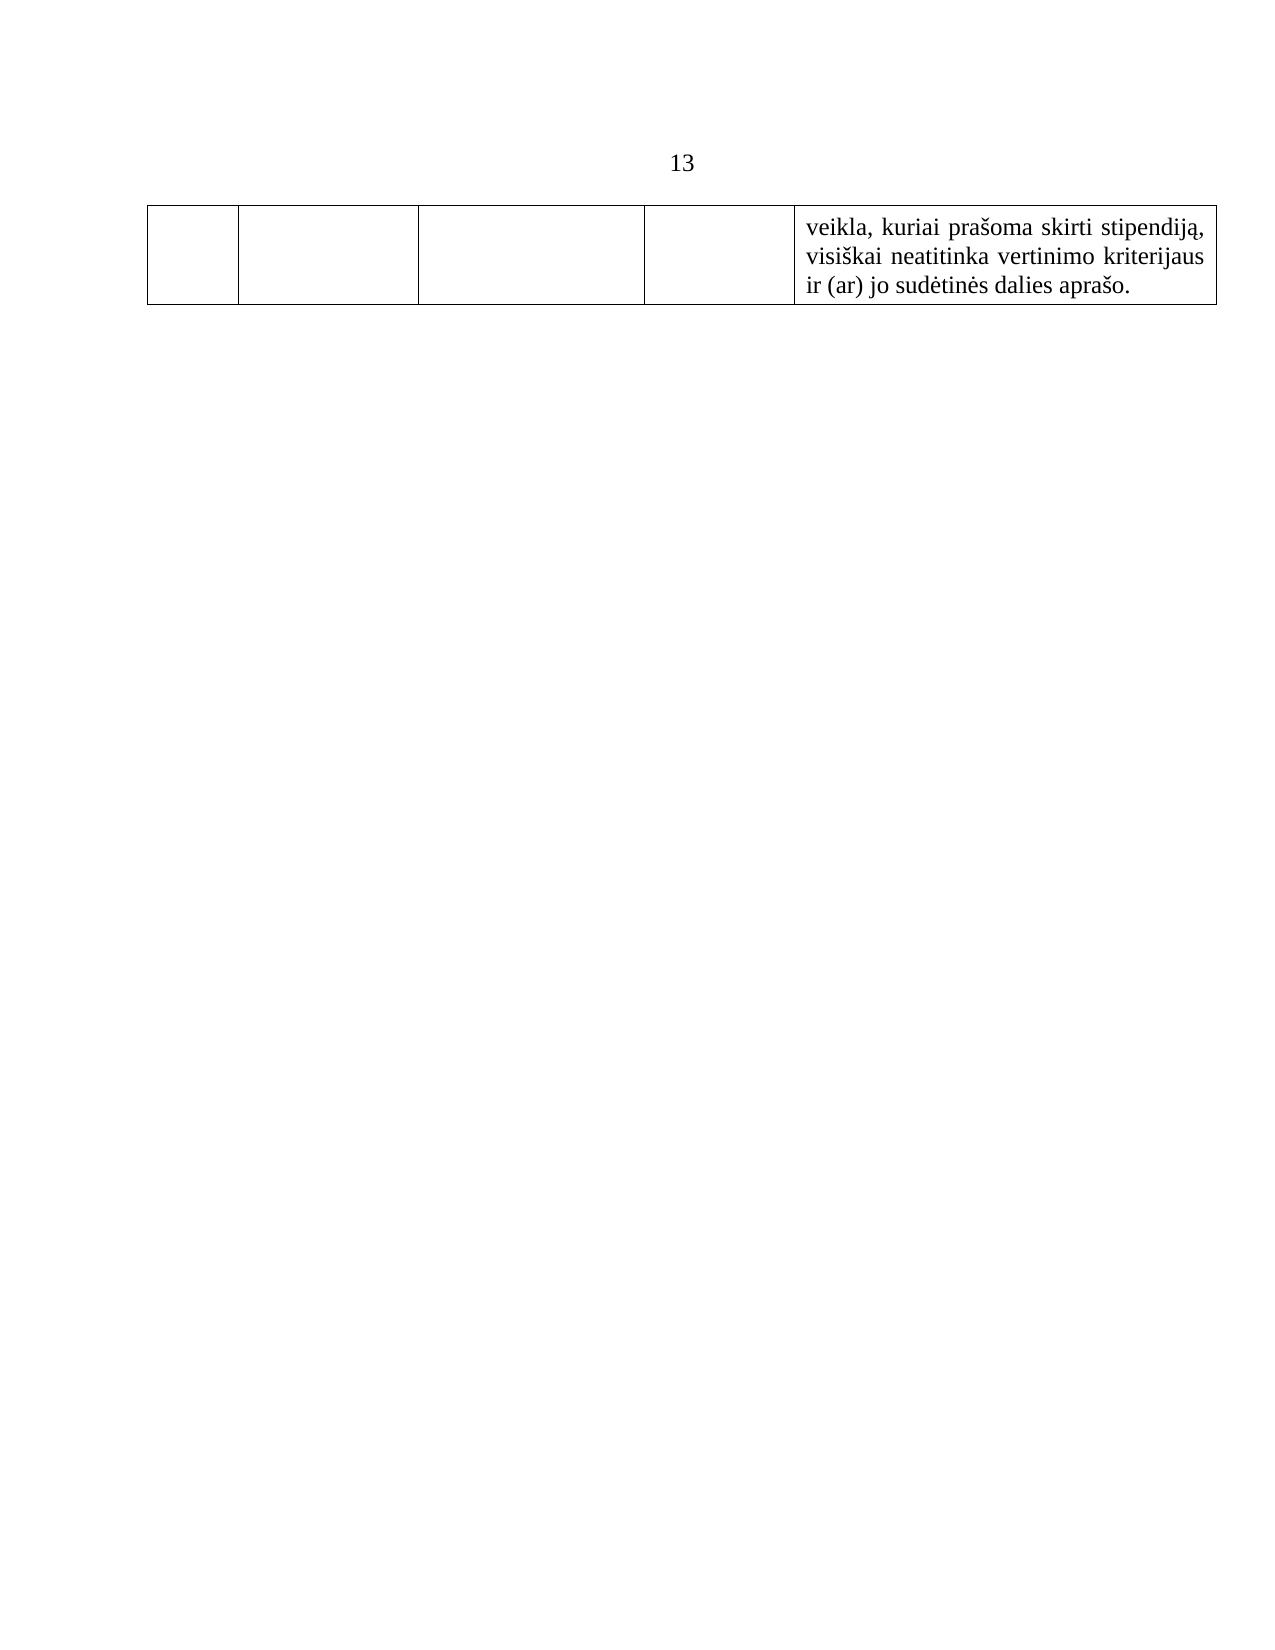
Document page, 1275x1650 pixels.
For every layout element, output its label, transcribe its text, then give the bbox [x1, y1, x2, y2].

table_cell veikla, kuriai prašoma skirti stipendiją, visiškai neatitinka vertinimo kriterijaus ir (ar) jo sudėtinės dalies aprašo. [795, 206, 1216, 304]
table_cell [645, 206, 794, 304]
table_cell [419, 206, 644, 304]
table_cell [239, 206, 418, 304]
table_cell [148, 206, 238, 304]
